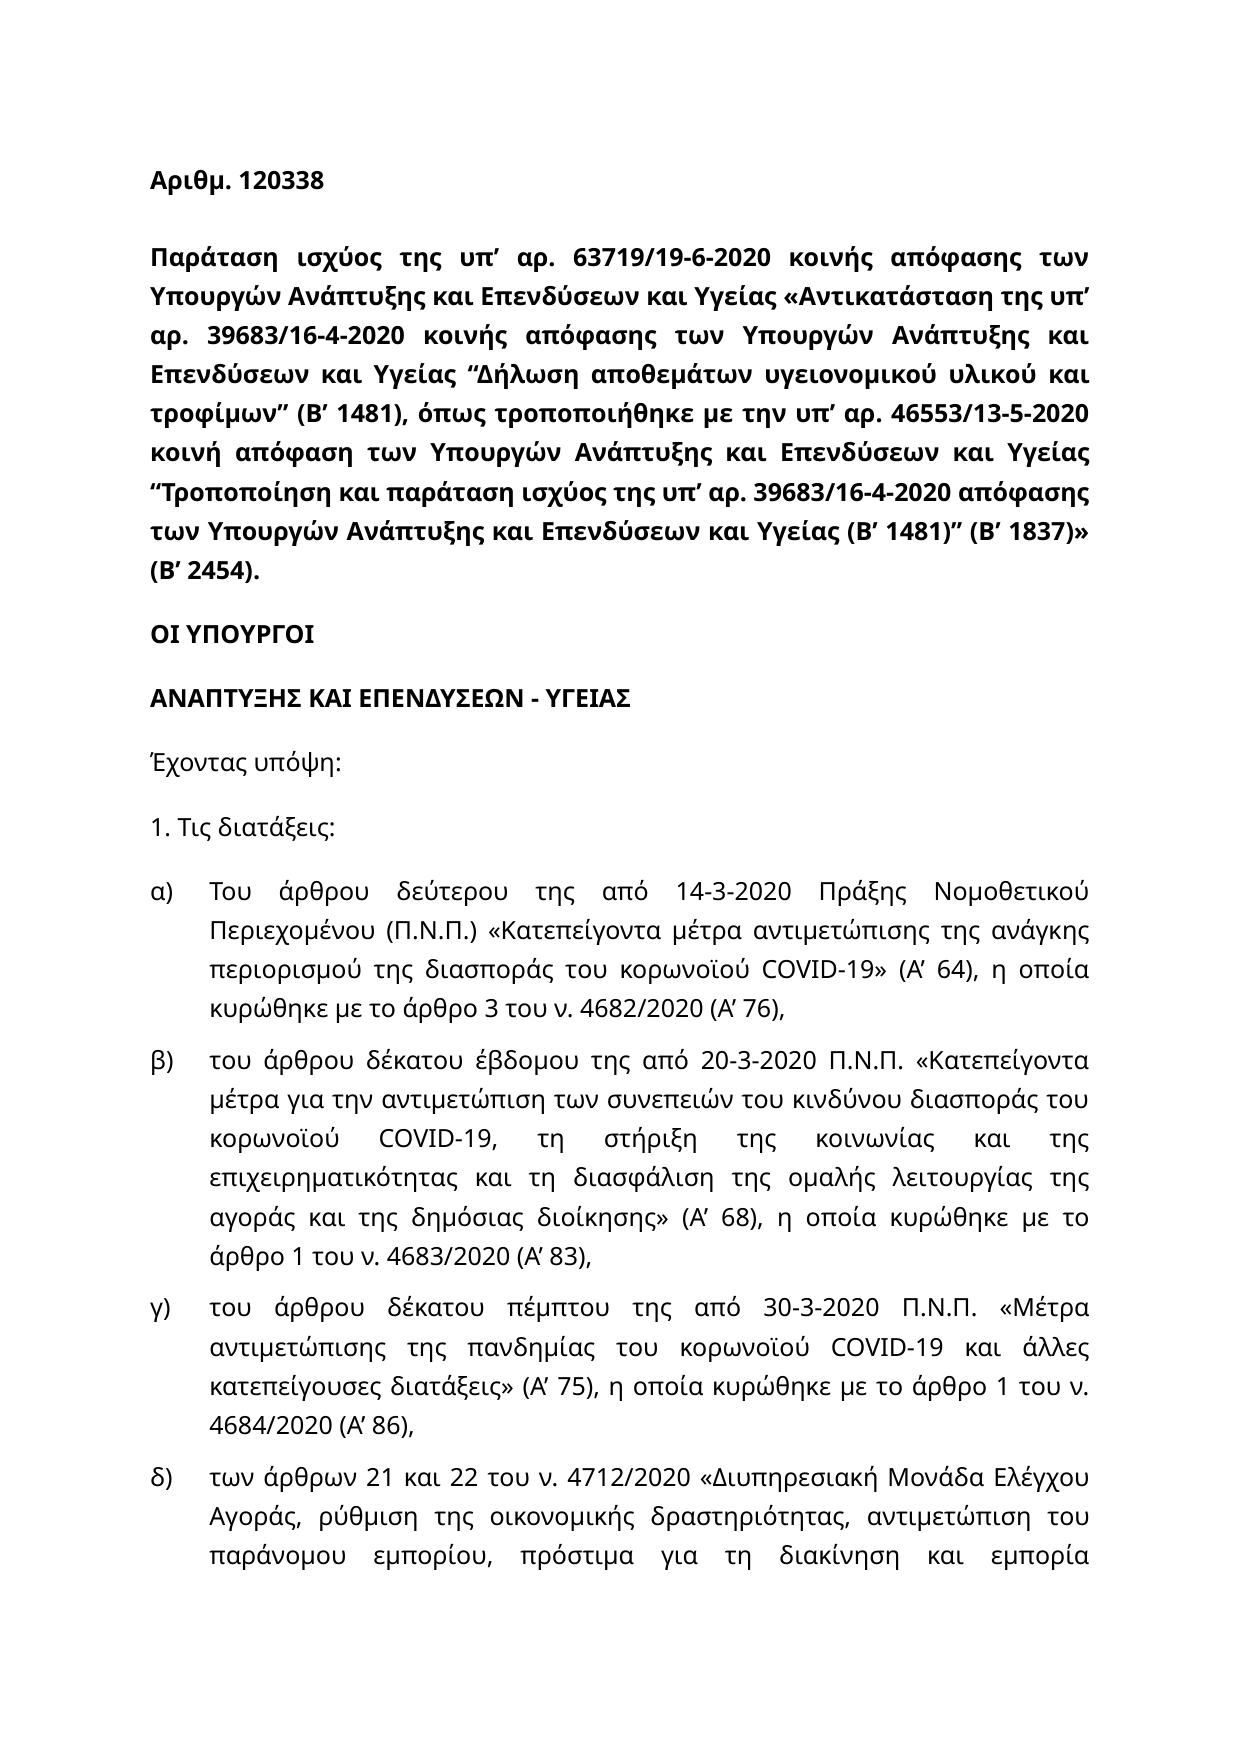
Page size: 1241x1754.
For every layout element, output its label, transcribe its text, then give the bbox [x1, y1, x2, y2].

list γ) του άρθρου δέκατου πέμπτου της από 30-3-2020 Π.Ν.Π. «Μέτρα αντιμετώπισης της πανδημίας του κορωνοϊού COVID-19 και άλλες κατεπείγουσες διατάξεις» (Α’ 75), η οποία κυρώθηκε με το άρθρο 1 του ν. 4684/2020 (Α’ 86), [150, 1290, 1090, 1442]
list β) του άρθρου δέκατου έβδομου της από 20-3-2020 Π.Ν.Π. «Κατεπείγοντα μέτρα για την αντιμετώπιση των συνεπειών του κινδύνου διασποράς του κορωνοϊού COVID-19, τη στήριξη της κοινωνίας και της επιχειρηματικότητας και τη διασφάλιση της ομαλής λειτουργίας της αγοράς και της δημόσιας διοίκησης» (Α’ 68), η οποία κυρώθηκε με το άρθρο 1 του ν. 4683/2020 (Α’ 83), [150, 1042, 1090, 1272]
text ΟΙ ΥΠΟΥΡΓΟΙ [150, 617, 1090, 651]
text ΑΝΑΠΤΥΞΗΣ ΚΑΙ ΕΠΕΝΔΥΣΕΩΝ - ΥΓΕΙΑΣ [150, 681, 1090, 715]
list α) Του άρθρου δεύτερου της από 14-3-2020 Πράξης Νομοθετικού Περιεχομένου (Π.Ν.Π.) «Κατεπείγοντα μέτρα αντιμετώπισης της ανάγκης περιορισμού της διασποράς του κορωνοϊού COVID-19» (Α’ 64), η οποία κυρώθηκε με το άρθρο 3 του ν. 4682/2020 (Α’ 76), [150, 873, 1090, 1025]
title Αριθμ. 120338 [150, 162, 1090, 197]
text 1. Τις διατάξεις: [150, 809, 1090, 843]
list δ) των άρθρων 21 και 22 του ν. 4712/2020 «Διυπηρεσιακή Μονάδα Ελέγχου Αγοράς, ρύθμιση της οικονομικής δραστηριότητας, αντιμετώπιση του παράνομου εμπορίου, πρόστιμα για τη διακίνηση και εμπορία [150, 1459, 1090, 1572]
text Έχοντας υπόψη: [150, 745, 1090, 779]
text Παράταση ισχύος της υπ’ αρ. 63719/19-6-2020 κοινής απόφασης των Υπουργών Ανάπτυξης και Επενδύσεων και Υγείας «Αντικατάσταση της υπ’ αρ. 39683/16-4-2020 κοινής απόφασης των Υπουργών Ανάπτυξης και Επενδύσεων και Υγείας “Δήλωση αποθεμάτων υγειονομικού υλικού και τροφίμων” (Β’ 1481), όπως τροποποιήθηκε με την υπ’ αρ. 46553/13-5-2020 κοινή απόφαση των Υπουργών Ανάπτυξης και Επενδύσεων και Υγείας “Τροποποίηση και παράταση ισχύος της υπ’ αρ. 39683/16-4-2020 απόφασης των Υπουργών Ανάπτυξης και Επενδύσεων και Υγείας (Β’ 1481)” (Β’ 1837)» (Β’ 2454). [150, 239, 1090, 587]
